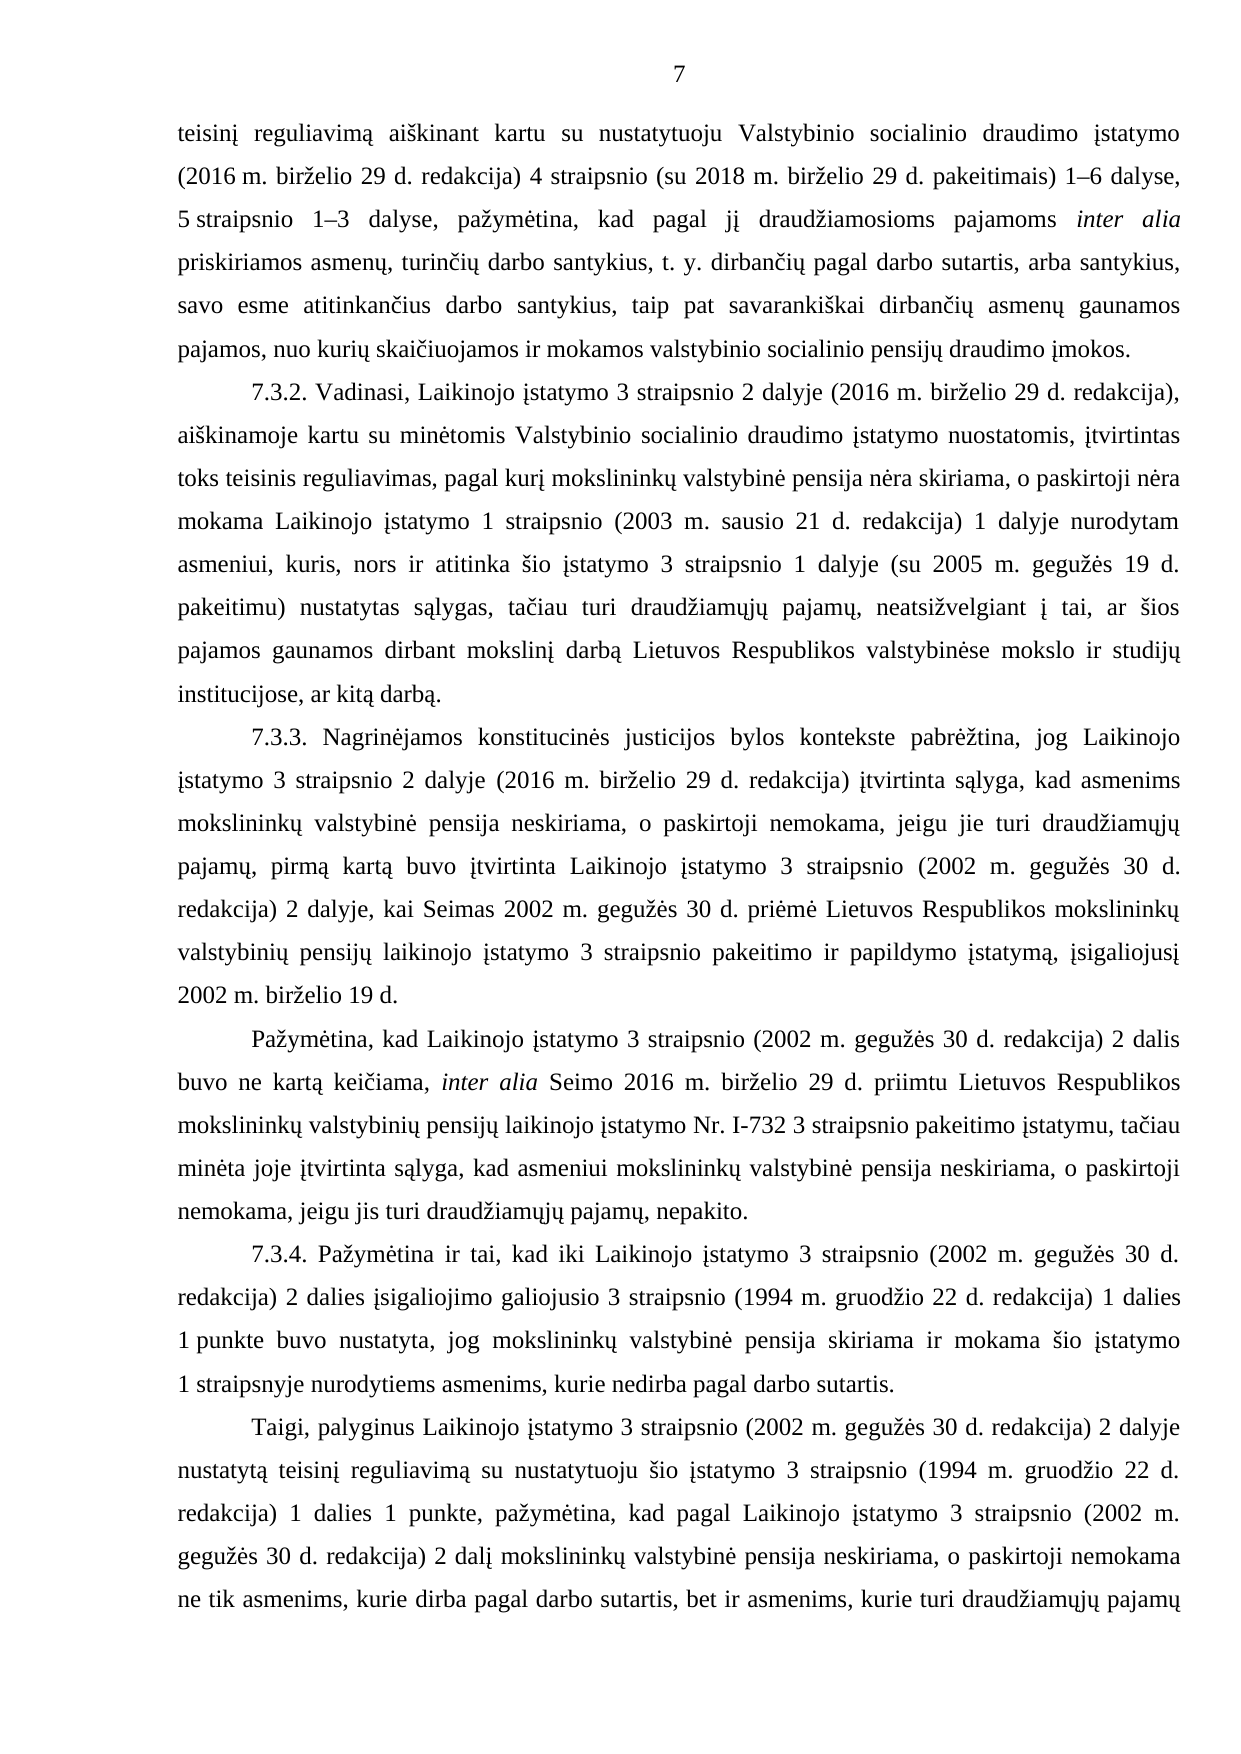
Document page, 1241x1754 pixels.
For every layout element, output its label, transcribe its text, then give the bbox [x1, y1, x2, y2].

text 7.3.2. Vadinasi, Laikinojo įstatymo 3 straipsnio 2 dalyje (2016 m. birželio 29 d. redakcija), aiškinamoje kartu su minėtomis Valstybinio socialinio draudimo įstatymo nuostatomis, įtvirtintas toks teisinis reguliavimas, pagal kurį mokslininkų valstybinė pensija nėra skiriama, o paskirtoji nėra mokama Laikinojo įstatymo 1 straipsnio (2003 m. sausio 21 d. redakcija) 1 dalyje nurodytam asmeniui, kuris, nors ir atitinka šio įstatymo 3 straipsnio 1 dalyje (su 2005 m. gegužės 19 d. pakeitimu) nustatytas sąlygas, tačiau turi draudžiamųjų pajamų, neatsižvelgiant į tai, ar šios pajamos gaunamos dirbant mokslinį darbą Lietuvos Respublikos valstybinėse mokslo ir studijų institucijose, ar kitą darbą. [177, 377, 1181, 707]
text Taigi, palyginus Laikinojo įstatymo 3 straipsnio (2002 m. gegužės 30 d. redakcija) 2 dalyje nustatytą teisinį reguliavimą su nustatytuoju šio įstatymo 3 straipsnio (1994 m. gruodžio 22 d. redakcija) 1 dalies 1 punkte, pažymėtina, kad pagal Laikinojo įstatymo 3 straipsnio (2002 m. gegužės 30 d. redakcija) 2 dalį mokslininkų valstybinė pensija neskiriama, o paskirtoji nemokama ne tik asmenims, kurie dirba pagal darbo sutartis, bet ir asmenims, kurie turi draudžiamųjų pajamų [177, 1412, 1181, 1613]
text 7.3.3. Nagrinėjamos konstitucinės justicijos bylos kontekste pabrėžtina, jog Laikinojo įstatymo 3 straipsnio 2 dalyje (2016 m. birželio 29 d. redakcija) įtvirtinta sąlyga, kad asmenims mokslininkų valstybinė pensija neskiriama, o paskirtoji nemokama, jeigu jie turi draudžiamųjų pajamų, pirmą kartą buvo įtvirtinta Laikinojo įstatymo 3 straipsnio (2002 m. gegužės 30 d. redakcija) 2 dalyje, kai Seimas 2002 m. gegužės 30 d. priėmė Lietuvos Respublikos mokslininkų valstybinių pensijų laikinojo įstatymo 3 straipsnio pakeitimo ir papildymo įstatymą, įsigaliojusį 2002 m. birželio 19 d. [177, 722, 1181, 1009]
text Pažymėtina, kad Laikinojo įstatymo 3 straipsnio (2002 m. gegužės 30 d. redakcija) 2 dalis buvo ne kartą keičiama, inter alia Seimo 2016 m. birželio 29 d. priimtu Lietuvos Respublikos mokslininkų valstybinių pensijų laikinojo įstatymo Nr. I-732 3 straipsnio pakeitimo įstatymu, tačiau minėta joje įtvirtinta sąlyga, kad asmeniui mokslininkų valstybinė pensija neskiriama, o paskirtoji nemokama, jeigu jis turi draudžiamųjų pajamų, nepakito. [177, 1024, 1181, 1225]
text teisinį reguliavimą aiškinant kartu su nustatytuoju Valstybinio socialinio draudimo įstatymo (2016 m. birželio 29 d. redakcija) 4 straipsnio (su 2018 m. birželio 29 d. pakeitimais) 1–6 dalyse, 5 straipsnio 1–3 dalyse, pažymėtina, kad pagal jį draudžiamosioms pajamoms inter alia priskiriamos asmenų, turinčių darbo santykius, t. y. dirbančių pagal darbo sutartis, arba santykius, savo esme atitinkančius darbo santykius, taip pat savarankiškai dirbančių asmenų gaunamos pajamos, nuo kurių skaičiuojamos ir mokamos valstybinio socialinio pensijų draudimo įmokos. [177, 118, 1181, 362]
text 7.3.4. Pažymėtina ir tai, kad iki Laikinojo įstatymo 3 straipsnio (2002 m. gegužės 30 d. redakcija) 2 dalies įsigaliojimo galiojusio 3 straipsnio (1994 m. gruodžio 22 d. redakcija) 1 dalies 1 punkte buvo nustatyta, jog mokslininkų valstybinė pensija skiriama ir mokama šio įstatymo 1 straipsnyje nurodytiems asmenims, kurie nedirba pagal darbo sutartis. [177, 1239, 1181, 1397]
